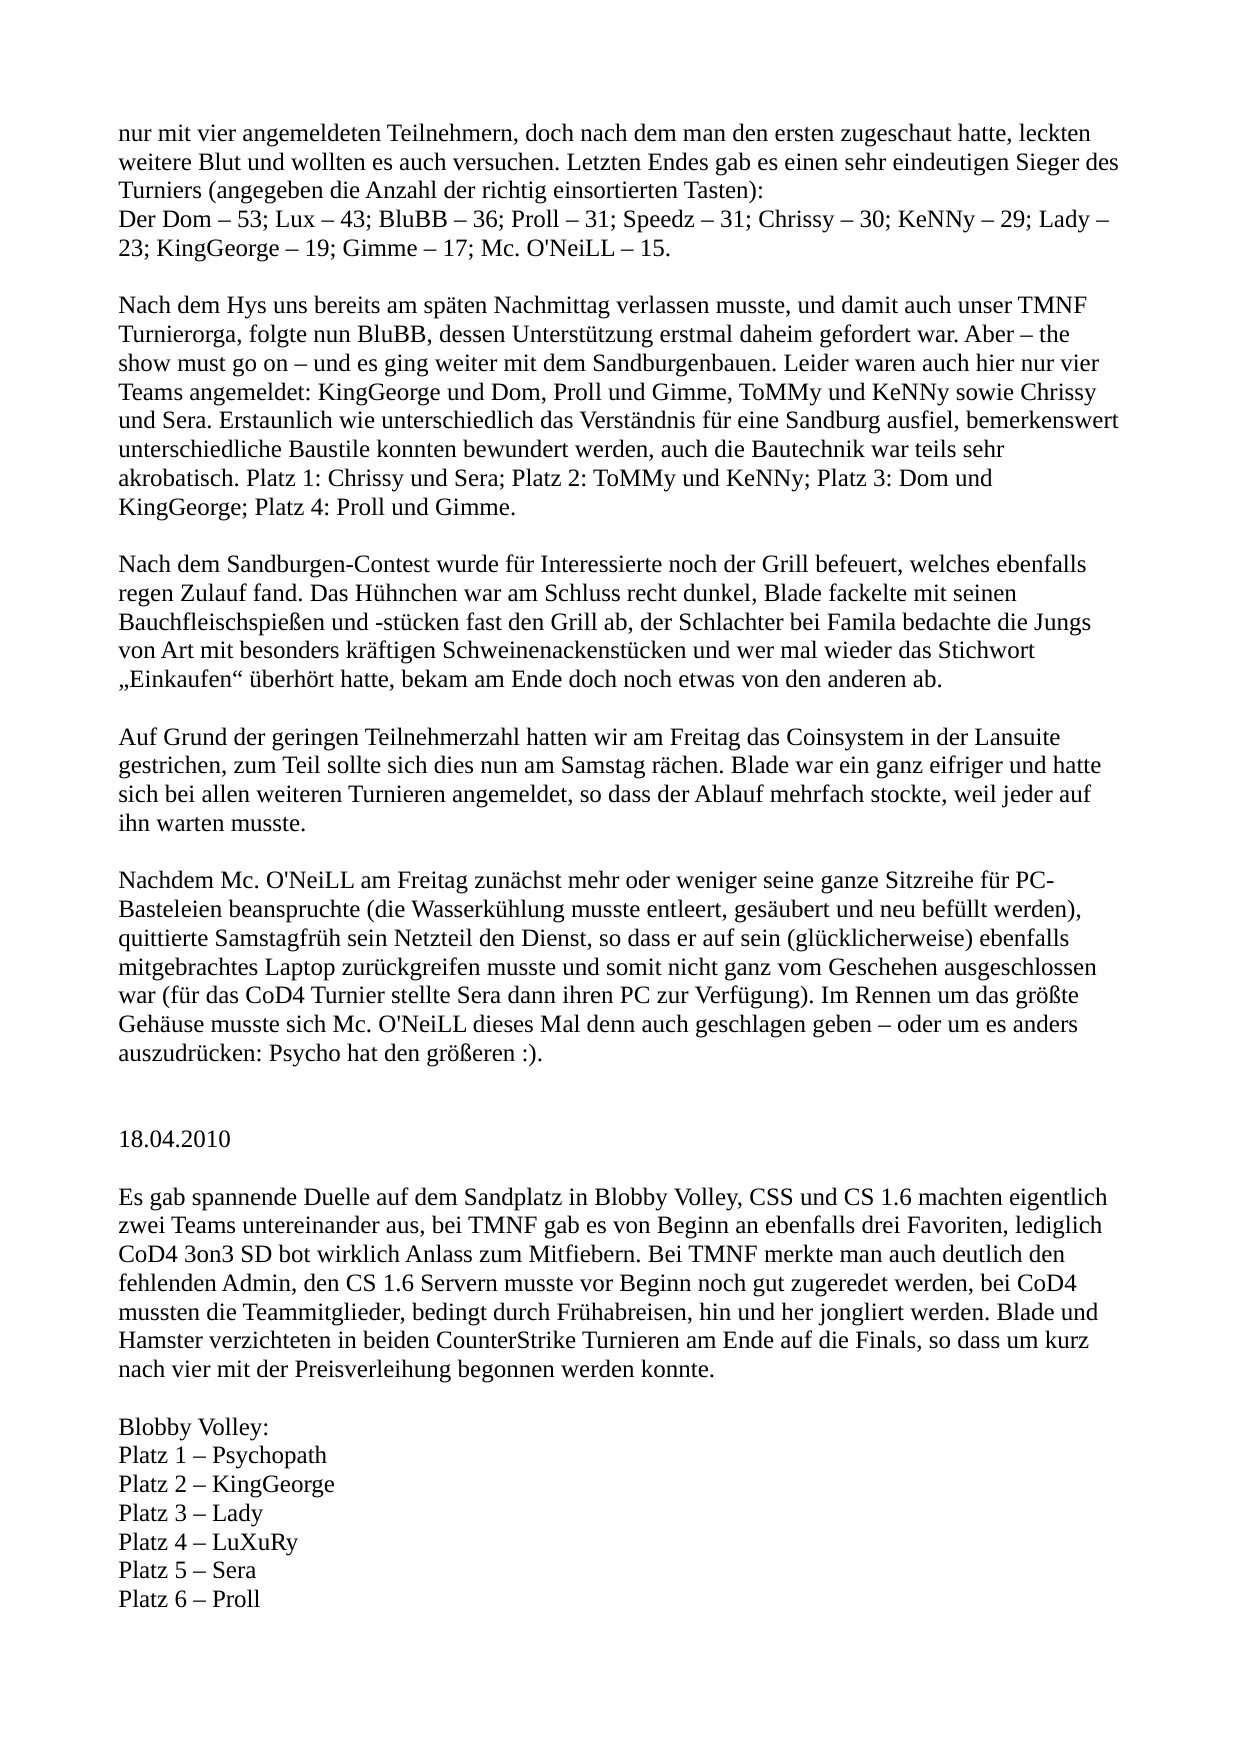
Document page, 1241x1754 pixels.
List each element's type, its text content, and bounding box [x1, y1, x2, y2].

text Platz 1 – Psychopath [118, 1441, 1122, 1469]
text Der Dom – 53; Lux – 43; BluBB – 36; Proll – 31; Speedz – 31; Chrissy – 30; KeNNy – 29; Lady – 23; KingGeorge – 19; Gimme – 17; Mc. O'NeiLL – 15. [118, 204, 1122, 262]
text Nachdem Mc. O'NeiLL am Freitag zunächst mehr oder weniger seine ganze Sitzreihe für PC-Basteleien beanspruchte (die Wasserkühlung musste entleert, gesäubert und neu befüllt werden), quittierte Samstagfrüh sein Netzteil den Dienst, so dass er auf sein (glücklicherweise) ebenfalls mitgebrachtes Laptop zurückgreifen musste und somit nicht ganz vom Geschehen ausgeschlossen war (für das CoD4 Turnier stellte Sera dann ihren PC zur Verfügung). Im Rennen um das größte Gehäuse musste sich Mc. O'NeiLL dieses Mal denn auch geschlagen geben – oder um es anders auszudrücken: Psycho hat den größeren :). [118, 866, 1122, 1067]
text Nach dem Hys uns bereits am späten Nachmittag verlassen musste, und damit auch unser TMNF Turnierorga, folgte nun BluBB, dessen Unterstützung erstmal daheim gefordert war. Aber – the show must go on – und es ging weiter mit dem Sandburgenbauen. Leider waren auch hier nur vier Teams angemeldet: KingGeorge und Dom, Proll und Gimme, ToMMy und KeNNy sowie Chrissy und Sera. Erstaunlich wie unterschiedlich das Verständnis für eine Sandburg ausfiel, bemerkenswert unterschiedliche Baustile konnten bewundert werden, auch die Bautechnik war teils sehr akrobatisch. Platz 1: Chrissy und Sera; Platz 2: ToMMy und KeNNy; Platz 3: Dom und KingGeorge; Platz 4: Proll und Gimme. [118, 291, 1122, 521]
text Platz 3 – Lady [118, 1498, 1122, 1527]
text Es gab spannende Duelle auf dem Sandplatz in Blobby Volley, CSS und CS 1.6 machten eigentlich zwei Teams untereinander aus, bei TMNF gab es von Beginn an ebenfalls drei Favoriten, lediglich CoD4 3on3 SD bot wirklich Anlass zum Mitfiebern. Bei TMNF merkte man auch deutlich den fehlenden Admin, den CS 1.6 Servern musste vor Beginn noch gut zugeredet werden, bei CoD4 mussten die Teammitglieder, bedingt durch Frühabreisen, hin und her jongliert werden. Blade und Hamster verzichteten in beiden CounterStrike Turnieren am Ende auf die Finals, so dass um kurz nach vier mit der Preisverleihung begonnen werden konnte. [118, 1182, 1122, 1383]
text Platz 6 – Proll [118, 1584, 1122, 1613]
text 18.04.2010 [118, 1124, 1122, 1153]
text Platz 2 – KingGeorge [118, 1469, 1122, 1498]
text Blobby Volley: [118, 1412, 1122, 1441]
text Nach dem Sandburgen-Contest wurde für Interessierte noch der Grill befeuert, welches ebenfalls regen Zulauf fand. Das Hühnchen war am Schluss recht dunkel, Blade fackelte mit seinen Bauchfleischspießen und -stücken fast den Grill ab, der Schlachter bei Famila bedachte die Jungs von Art mit besonders kräftigen Schweinenackenstücken und wer mal wieder das Stichwort „Einkaufen“ überhört hatte, bekam am Ende doch noch etwas von den anderen ab. [118, 549, 1122, 693]
text Platz 4 – LuXuRy [118, 1527, 1122, 1556]
text nur mit vier angemeldeten Teilnehmern, doch nach dem man den ersten zugeschaut hatte, leckten weitere Blut und wollten es auch versuchen. Letzten Endes gab es einen sehr eindeutigen Sieger des Turniers (angegeben die Anzahl der richtig einsortierten Tasten): [118, 118, 1122, 204]
text Platz 5 – Sera [118, 1556, 1122, 1584]
text Auf Grund der geringen Teilnehmerzahl hatten wir am Freitag das Coinsystem in der Lansuite gestrichen, zum Teil sollte sich dies nun am Samstag rächen. Blade war ein ganz eifriger und hatte sich bei allen weiteren Turnieren angemeldet, so dass der Ablauf mehrfach stockte, weil jeder auf ihn warten musste. [118, 722, 1122, 837]
